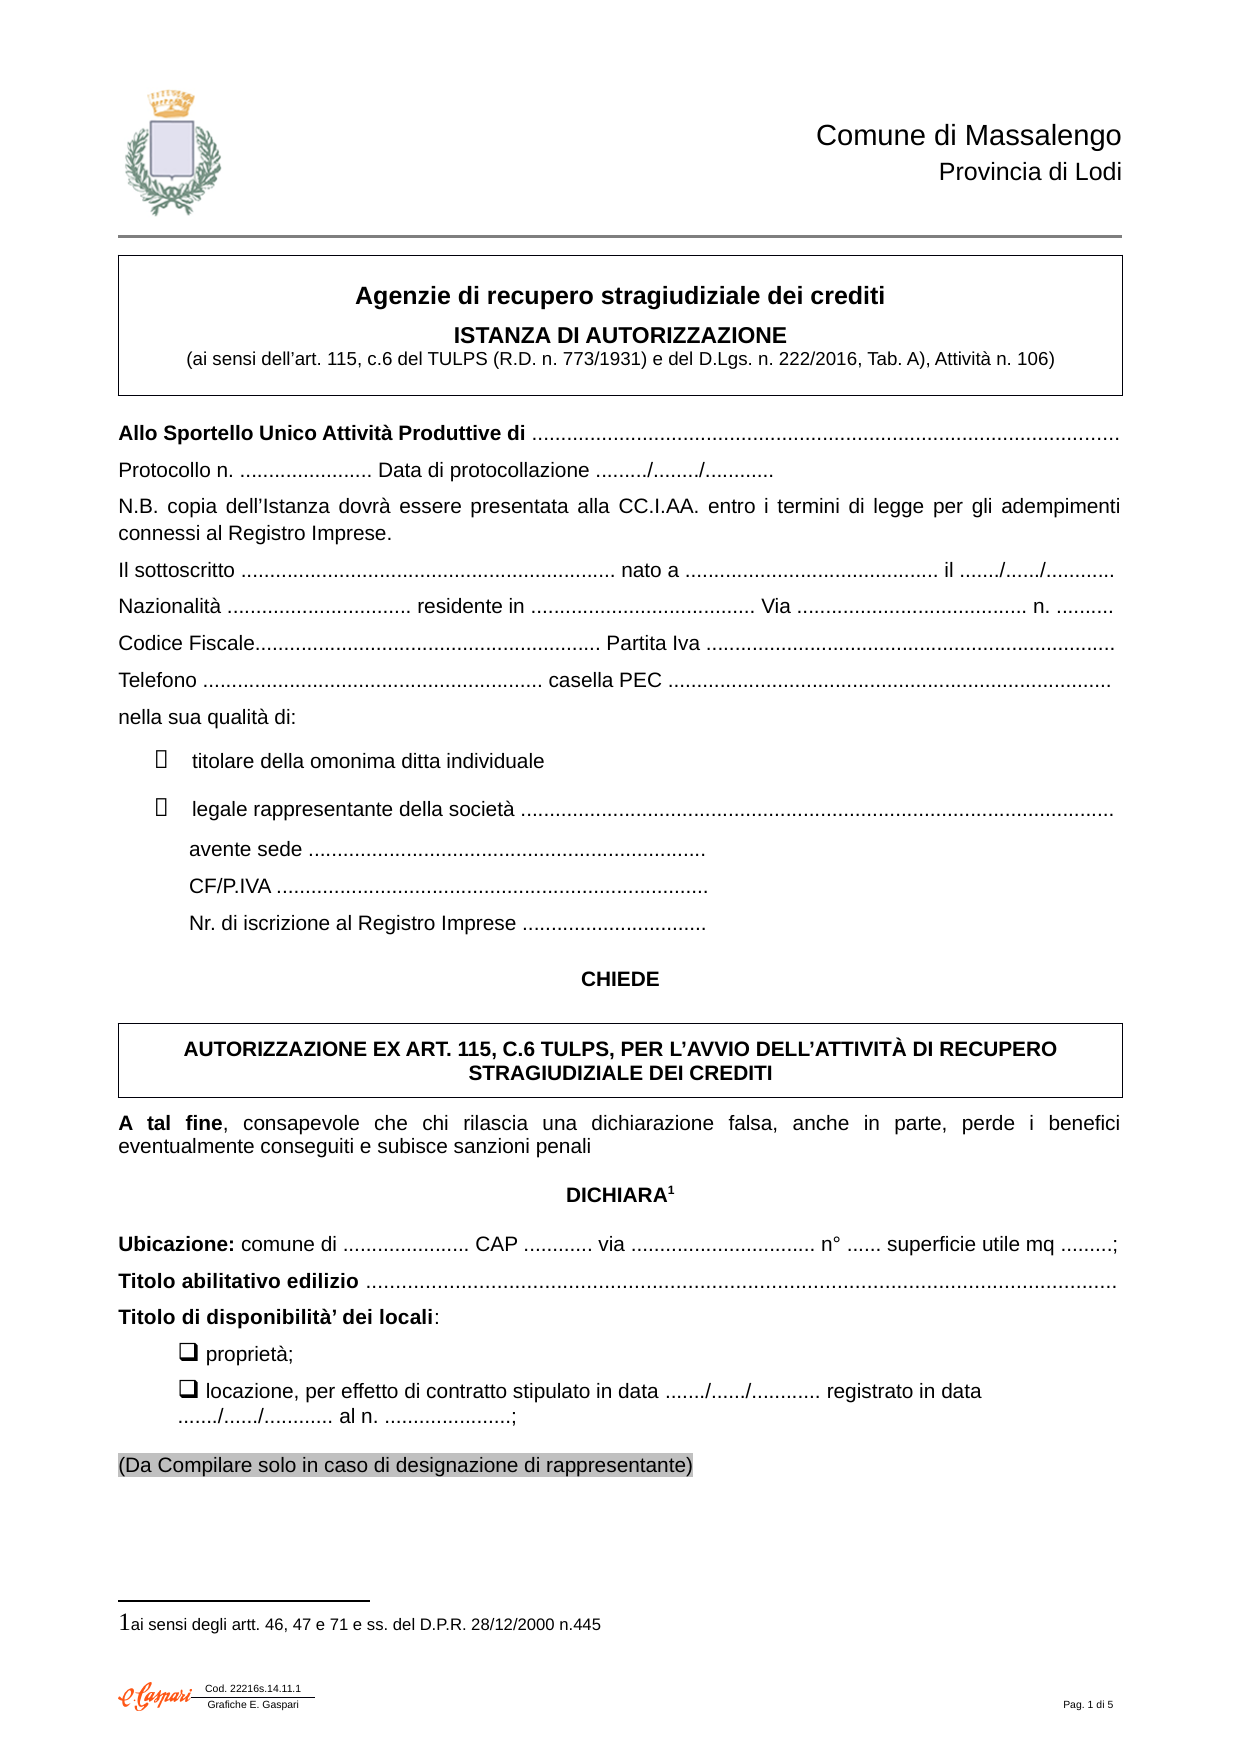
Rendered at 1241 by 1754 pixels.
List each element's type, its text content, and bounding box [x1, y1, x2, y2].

text Protocollo n. ....................... Data di protocollazione ........./......../............ [118, 458, 1122, 482]
text  locazione, per effetto di contratto stipulato in data ......./....../............ registrato in data ......./....../............ al n. ......................; [177, 1379, 1122, 1428]
text A tal fine, consapevole che chi rilascia una dichiarazione falsa, anche in parte, perde i benefici eventualmente conseguiti e subisce sanzioni penali [118, 1110, 1122, 1158]
text ai sensi degli artt. 46, 47 e 71 e ss. del D.P.R. 28/12/2000 n.445 [118, 1607, 1122, 1636]
table_header Agenzie di recupero stragiudiziale dei crediti ISTANZA DI AUTORIZZAZIONE (ai sensi dell’art. 115, c.6 del TULPS (R.D. n. 773/1931) e del D.Lgs. n. 222/2016, Tab. A), Attività n. 106) [119, 256, 1122, 395]
picture [118, 1682, 192, 1711]
picture [122, 87, 224, 118]
text DICHIARA [118, 1183, 1122, 1207]
text Il sottoscritto ................................................................. nato a ............................................ il ......./....../............ [118, 557, 1122, 581]
picture [122, 152, 224, 157]
text Codice Fiscale............................................................ Partita Iva ....................................................................... [118, 631, 1122, 655]
text Titolo abilitativo edilizio .............................................................................................................................. [118, 1269, 1122, 1293]
text Ubicazione: comune di ...................... CAP ............ via ................................ n° ...... superficie utile mq .........; [118, 1232, 1122, 1256]
text Titolo di disponibilità’ dei locali: [118, 1305, 1122, 1329]
text Comune di Massalengo [118, 118, 1122, 152]
text  legale rappresentante della società ....................................................................................................... [153, 789, 1122, 823]
text N.B. copia dell’Istanza dovrà essere presentata alla CC.I.AA. entro i termini di legge per gli adempimenti connessi al Registro Imprese. [118, 494, 1122, 545]
picture [122, 185, 224, 219]
text CHIEDE [118, 967, 1122, 991]
text  titolare della omonima ditta individuale [153, 741, 1122, 775]
table_header AUTORIZZAZIONE EX ART. 115, C.6 TULPS, PER L’AVVIO DELL’ATTIVITÀ DI RECUPERO STRAGIUDIZIALE DEI CREDITI [119, 1024, 1122, 1097]
text Telefono ........................................................... casella PEC ............................................................................. [118, 668, 1122, 692]
text Provincia di Lodi [118, 157, 1122, 185]
text Nazionalità ................................ residente in ....................................... Via ........................................ n. .......... [118, 594, 1122, 618]
text (Da Compilare solo in caso di designazione di rappresentante) [118, 1453, 1122, 1477]
text Allo Sportello Unico Attività Produttive di [118, 421, 1122, 445]
text Nr. di iscrizione al Registro Imprese ................................ [189, 911, 1122, 934]
text CF/P.IVA ........................................................................... [189, 874, 1122, 898]
text nella sua qualità di: [118, 704, 1122, 728]
text avente sede ..................................................................... [189, 837, 1122, 861]
text  proprietà; [177, 1342, 1122, 1367]
